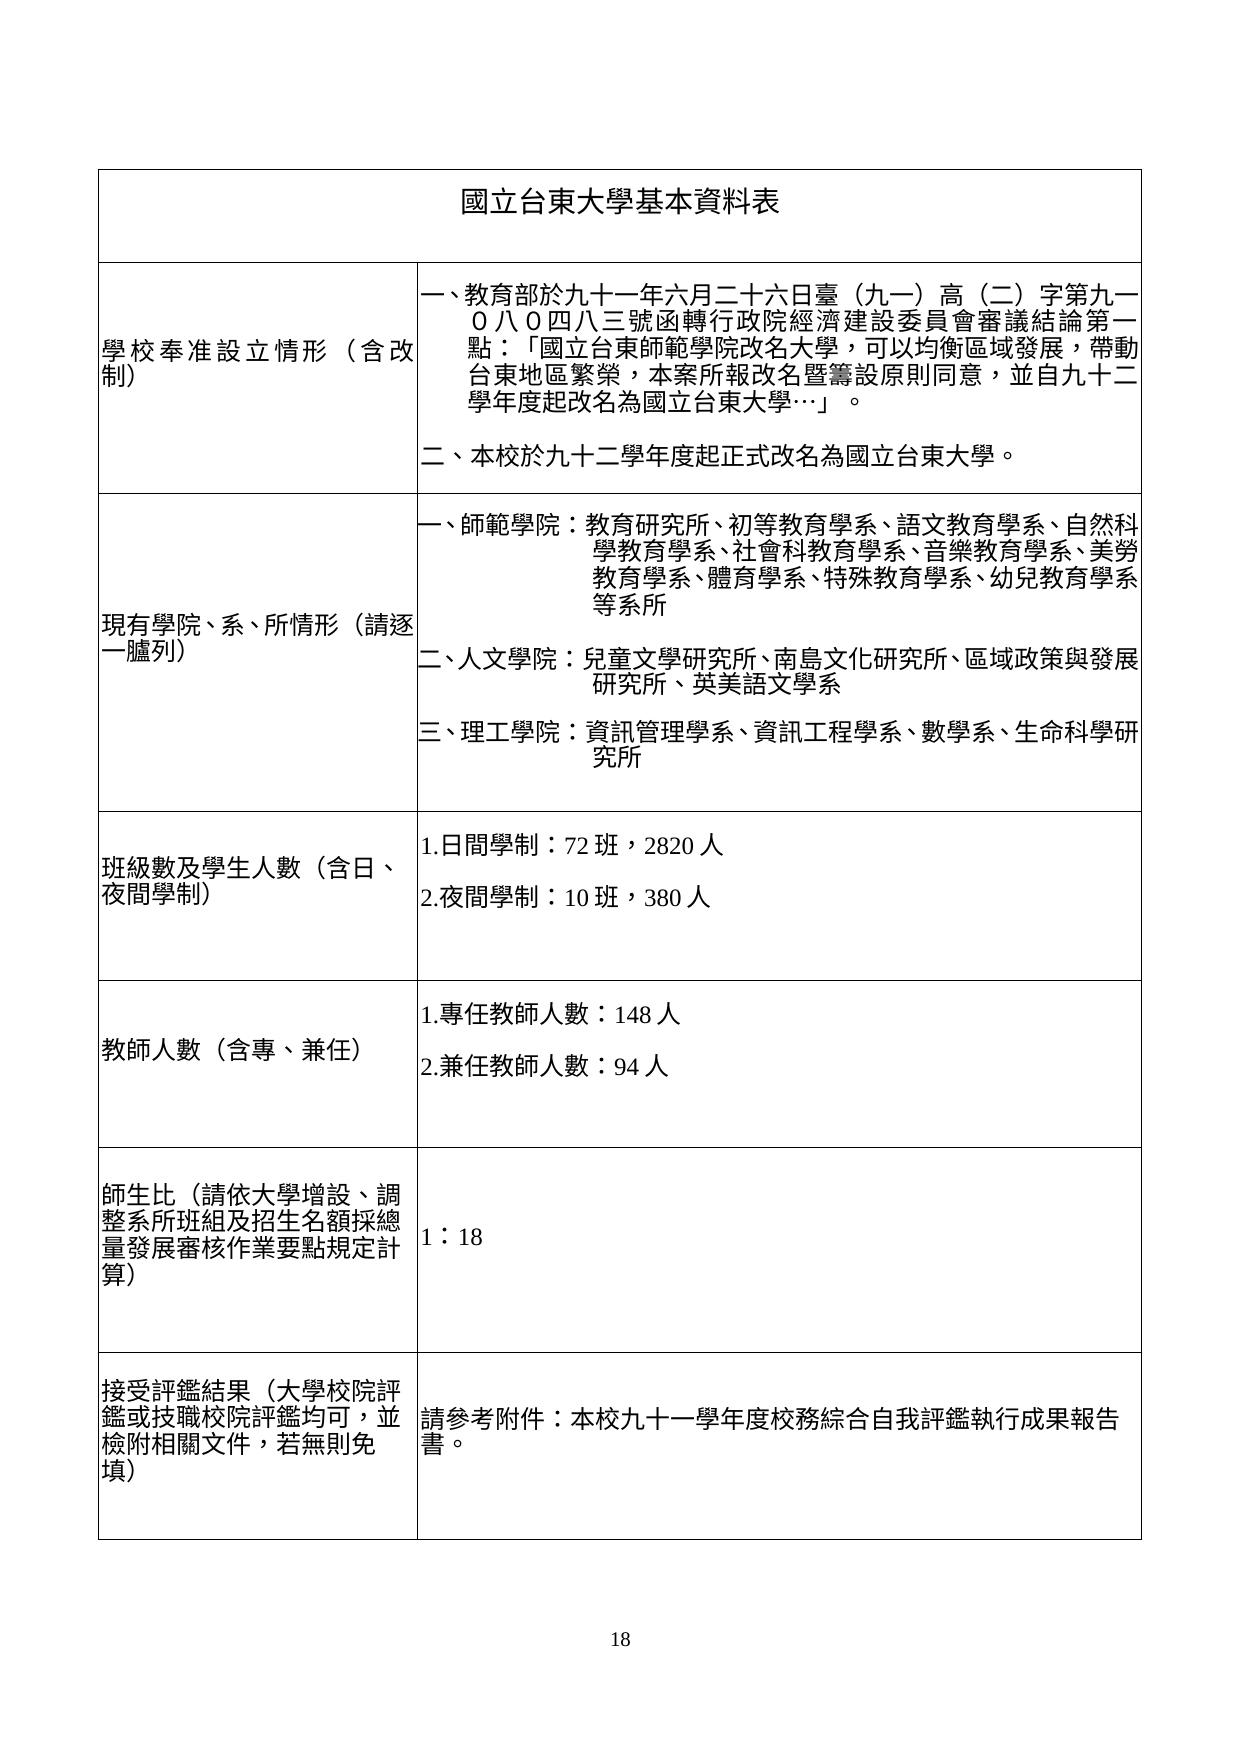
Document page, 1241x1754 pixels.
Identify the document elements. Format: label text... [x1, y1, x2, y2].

table_cell 1.專任教師人數：148人 2.兼任教師人數：94人 [418, 981, 1141, 1147]
table_cell 一、師範學院：教育研究所、初等教育學系、語文教育學系、自然科學教育學系、社會科教育學系、音樂教育學系、美勞教育學系、體育學系、特殊教育學系、幼兒教育學系等系所 二、人文學院：兒童文學研究所、南島文化研究所、區域政策與發展研究所、英美語文學系 三、理工學院：資訊管理學系、資訊工程學系、數學系、生命科學研究所 [418, 494, 1141, 811]
table_cell 1.日間學制：72班，2820人 2.夜間學制：10班，380人 [418, 812, 1141, 979]
table_header 國立台東大學基本資料表 [99, 170, 1141, 262]
table_cell 接受評鑑結果（大學校院評鑑或技職校院評鑑均可，並檢附相關文件，若無則免填） [99, 1353, 417, 1539]
table_cell 班級數及學生人數（含日、夜間學制） [99, 812, 417, 979]
table_cell 現有學院、系、所情形（請逐一臚列） [99, 494, 417, 811]
table_cell 師生比（請依大學增設、調整系所班組及招生名額採總量發展審核作業要點規定計算） [99, 1148, 417, 1352]
table_cell 教師人數（含專、兼任） [99, 981, 417, 1147]
table_cell 一、教育部於九十一年六月二十六日臺（九一）高（二）字第九一０八０四八三號函轉行政院經濟建設委員會審議結論第一點：「國立台東師範學院改名大學，可以均衡區域發展，帶動台東地區繁榮，本案所報改名暨籌設原則同意，並自九十二學年度起改名為國立台東大學…」。 二、本校於九十二學年度起正式改名為國立台東大學。 [418, 263, 1141, 493]
table_cell 學校奉准設立情形（含改制） [99, 263, 417, 493]
table_cell 1：18 [418, 1148, 1141, 1352]
table_cell 請參考附件：本校九十一學年度校務綜合自我評鑑執行成果報告書。 [418, 1353, 1141, 1539]
